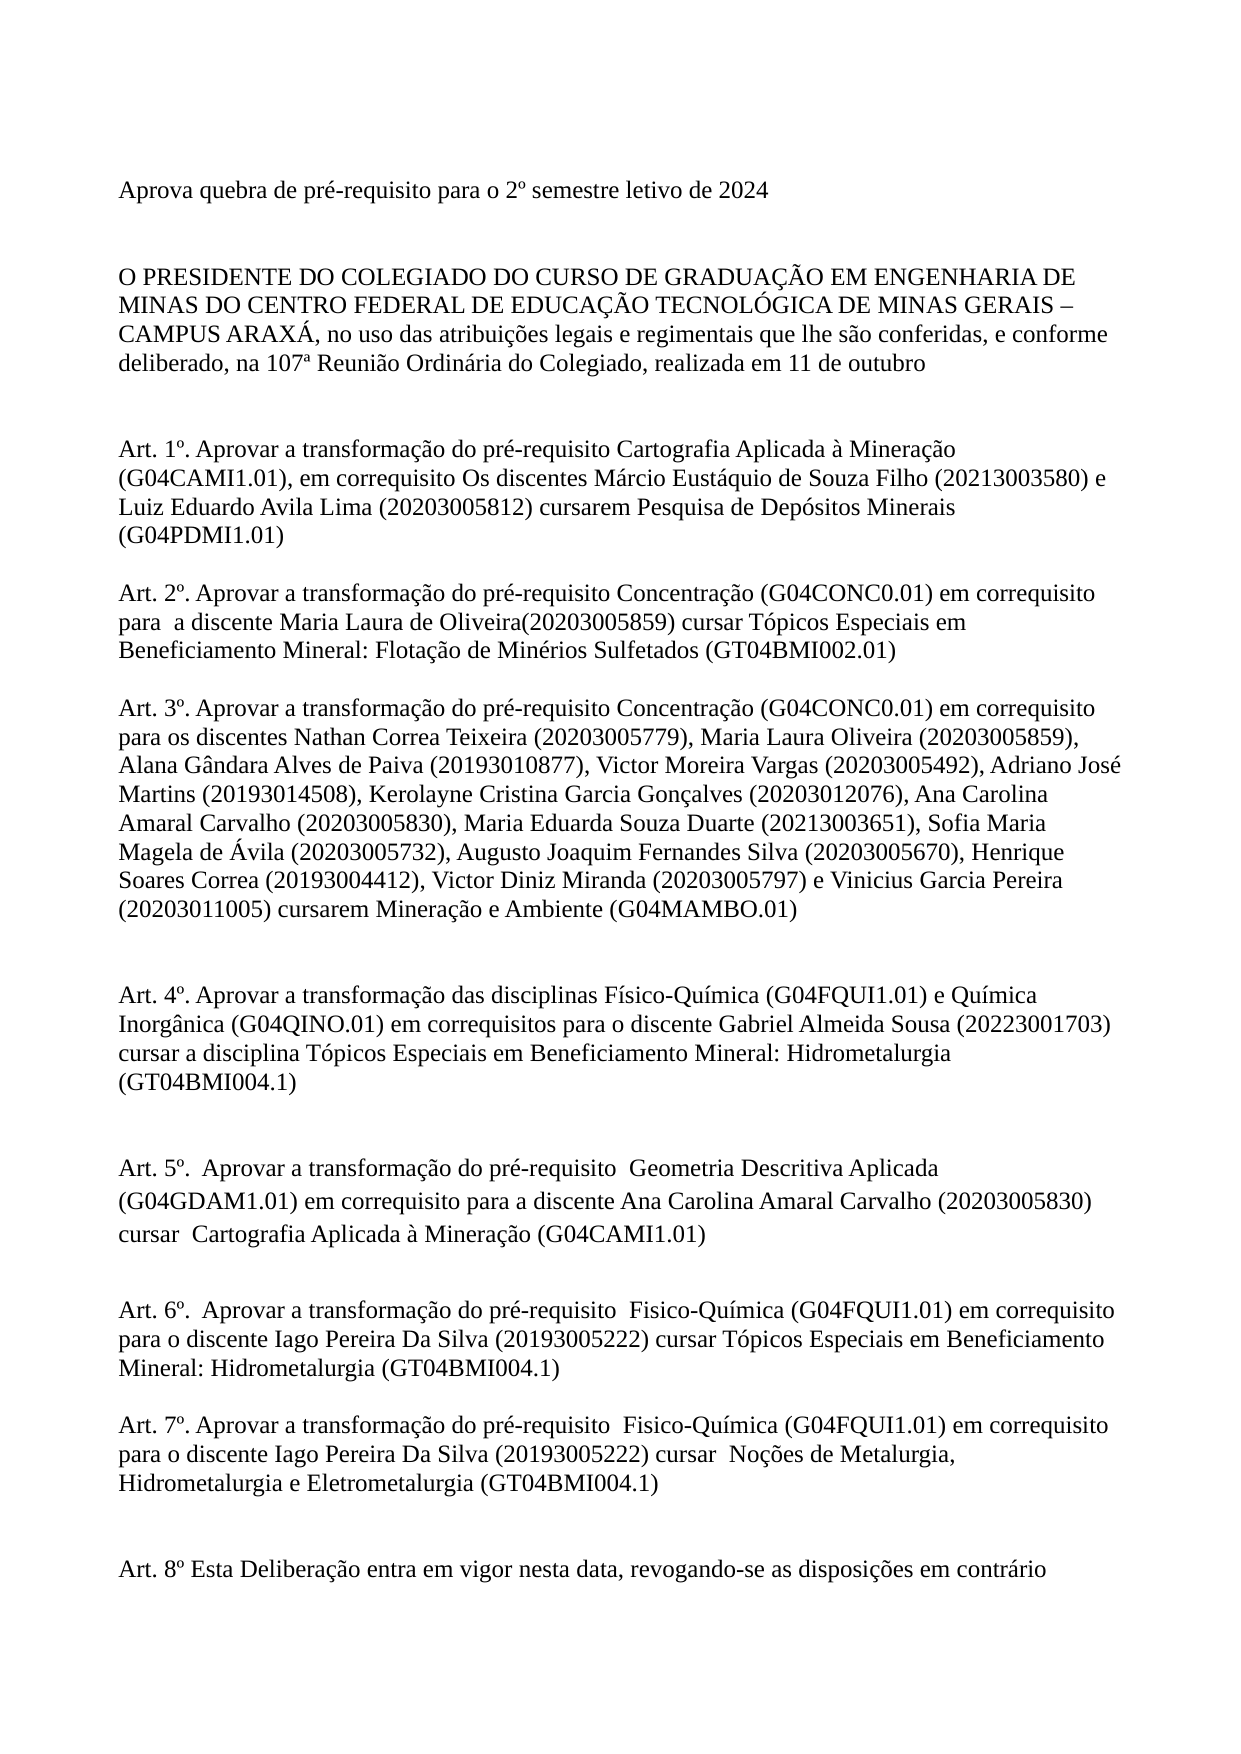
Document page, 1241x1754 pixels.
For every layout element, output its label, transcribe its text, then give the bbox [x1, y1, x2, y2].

text Art. 2º. Aprovar a transformação do pré-requisito Concentração (G04CONC0.01) em correquisito para a discente Maria Laura de Oliveira(20203005859) cursar Tópicos Especiais em Beneficiamento Mineral: Flotação de Minérios Sulfetados (GT04BMI002.01) [118, 578, 1122, 664]
text Art. 4º. Aprovar a transformação das disciplinas Físico-Química (G04FQUI1.01) e Química Inorgânica (G04QINO.01) em correquisitos para o discente Gabriel Almeida Sousa (20223001703) cursar a disciplina Tópicos Especiais em Beneficiamento Mineral: Hidrometalurgia (GT04BMI004.1) [118, 981, 1122, 1096]
text Art. 5º. Aprovar a transformação do pré-requisito Geometria Descritiva Aplicada (G04GDAM1.01) em correquisito para a discente Ana Carolina Amaral Carvalho (20203005830) cursar Cartografia Aplicada à Mineração (G04CAMI1.01) [118, 1153, 1122, 1248]
text Art. 1º. Aprovar a transformação do pré-requisito Cartografia Aplicada à Mineração (G04CAMI1.01), em correquisito Os discentes Márcio Eustáquio de Souza Filho (20213003580) e Luiz Eduardo Avila Lima (20203005812) cursarem Pesquisa de Depósitos Minerais (G04PDMI1.01) [118, 434, 1122, 549]
text Art. 7º. Aprovar a transformação do pré-requisito Fisico-Química (G04FQUI1.01) em correquisito para o discente Iago Pereira Da Silva (20193005222) cursar Noções de Metalurgia, Hidrometalurgia e Eletrometalurgia (GT04BMI004.1) [118, 1411, 1122, 1497]
text Art. 6º. Aprovar a transformação do pré-requisito Fisico-Química (G04FQUI1.01) em correquisito para o discente Iago Pereira Da Silva (20193005222) cursar Tópicos Especiais em Beneficiamento Mineral: Hidrometalurgia (GT04BMI004.1) [118, 1296, 1122, 1382]
text O PRESIDENTE DO COLEGIADO DO CURSO DE GRADUAÇÃO EM ENGENHARIA DE MINAS DO CENTRO FEDERAL DE EDUCAÇÃO TECNOLÓGICA DE MINAS GERAIS – CAMPUS ARAXÁ, no uso das atribuições legais e regimentais que lhe são conferidas, e conforme deliberado, na 107ª Reunião Ordinária do Colegiado, realizada em 11 de outubro [118, 262, 1122, 377]
text Aprova quebra de pré-requisito para o 2º semestre letivo de 2024 [118, 176, 1122, 204]
text Art. 3º. Aprovar a transformação do pré-requisito Concentração (G04CONC0.01) em correquisito para os discentes Nathan Correa Teixeira (20203005779), Maria Laura Oliveira (20203005859), Alana Gândara Alves de Paiva (20193010877), Victor Moreira Vargas (20203005492), Adriano José Martins (20193014508), Kerolayne Cristina Garcia Gonçalves (20203012076), Ana Carolina Amaral Carvalho (20203005830), Maria Eduarda Souza Duarte (20213003651), Sofia Maria Magela de Ávila (20203005732), Augusto Joaquim Fernandes Silva (20203005670), Henrique Soares Correa (20193004412), Victor Diniz Miranda (20203005797) e Vinicius Garcia Pereira (20203011005) cursarem Mineração e Ambiente (G04MAMBO.01) [118, 693, 1122, 923]
text Art. 8º Esta Deliberação entra em vigor nesta data, revogando-se as disposições em contrário [118, 1554, 1122, 1583]
